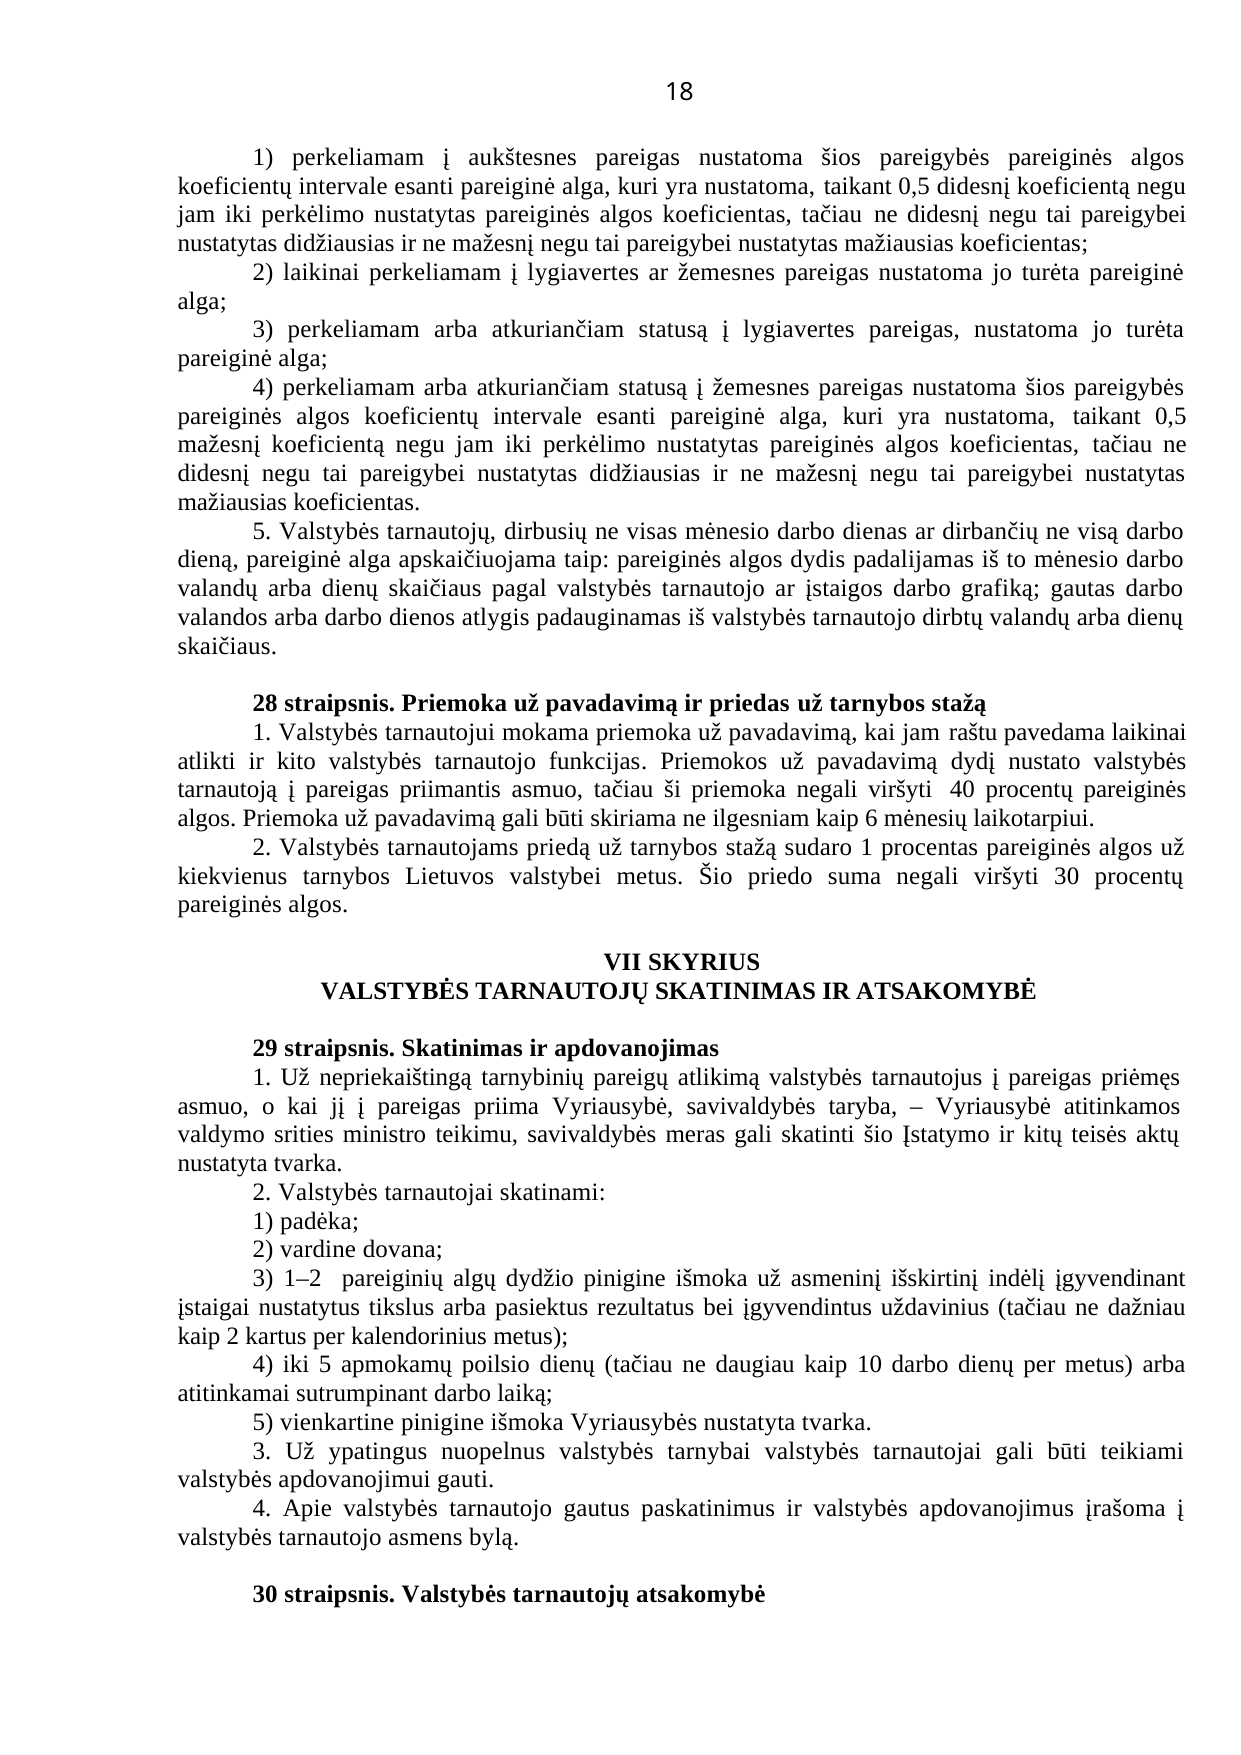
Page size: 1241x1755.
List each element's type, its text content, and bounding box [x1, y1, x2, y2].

text 1. Valstybės tarnautojui mokama priemoka už pavadavimą, kai jam raštu pavedama laikinai atlikti ir kito valstybės tarnautojo funkcijas. Priemokos už pavadavimą dydį nustato valstybės tarnautoją į pareigas priimantis asmuo, tačiau ši priemoka negali viršyti 40 procentų pareiginės algos. Priemoka už pavadavimą gali būti skiriama ne ilgesniam kaip 6 mėnesių laikotarpiui. [177, 717, 1186, 832]
text 1. Už nepriekaištingą tarnybinių pareigų atlikimą valstybės tarnautojus į pareigas priėmęs asmuo, o kai jį į pareigas priima Vyriausybė, savivaldybės taryba, – Vyriausybė atitinkamos valdymo srities ministro teikimu, savivaldybės meras gali skatinti šio Įstatymo ir kitų teisės aktų nustatyta tvarka. [177, 1062, 1181, 1177]
text 4) iki 5 apmokamų poilsio dienų (tačiau ne daugiau kaip 10 darbo dienų per metus) arba atitinkamai sutrumpinant darbo laiką; [177, 1349, 1186, 1407]
text 29 straipsnis. Skatinimas ir apdovanojimas [177, 1033, 1186, 1062]
text 30 straipsnis. Valstybės tarnautojų atsakomybė [177, 1579, 1186, 1608]
text 2. Valstybės tarnautojai skatinami: [177, 1177, 1186, 1206]
text 4) perkeliamam arba atkuriančiam statusą į žemesnes pareigas nustatoma šios pareigybės pareiginės algos koeficientų intervale esanti pareiginė alga, kuri yra nustatoma, taikant 0,5 mažesnį koeficientą negu jam iki perkėlimo nustatytas pareiginės algos koeficientas, tačiau ne didesnį negu tai pareigybei nustatytas didžiausias ir ne mažesnį negu tai pareigybei nustatytas mažiausias koeficientas. [177, 372, 1186, 516]
text 1) perkeliamam į aukštesnes pareigas nustatoma šios pareigybės pareiginės algos koeficientų intervale esanti pareiginė alga, kuri yra nustatoma, taikant 0,5 didesnį koeficientą negu jam iki perkėlimo nustatytas pareiginės algos koeficientas, tačiau ne didesnį negu tai pareigybei nustatytas didžiausias ir ne mažesnį negu tai pareigybei nustatytas mažiausias koeficientas; [177, 142, 1186, 257]
text 28 straipsnis. Priemoka už pavadavimą ir priedas už tarnybos stažą [177, 688, 1186, 717]
text 5) vienkartine pinigine išmoka Vyriausybės nustatyta tvarka. [177, 1407, 1186, 1436]
text VII SKYRIUS [177, 947, 1186, 976]
text 2. Valstybės tarnautojams priedą už tarnybos stažą sudaro 1 procentas pareiginės algos už kiekvienus tarnybos Lietuvos valstybei metus. Šio priedo suma negali viršyti 30 procentų pareiginės algos. [177, 832, 1186, 918]
text 3. Už ypatingus nuopelnus valstybės tarnybai valstybės tarnautojai gali būti teikiami valstybės apdovanojimui gauti. [177, 1436, 1186, 1493]
text VALSTYBĖS TARNAUTOJŲ SKATINIMAS IR ATSAKOMYBĖ [177, 976, 1186, 1004]
text 2) laikinai perkeliamam į lygiavertes ar žemesnes pareigas nustatoma jo turėta pareiginė alga; [177, 257, 1186, 314]
text 4. Apie valstybės tarnautojo gautus paskatinimus ir valstybės apdovanojimus įrašoma į valstybės tarnautojo asmens bylą. [177, 1493, 1186, 1551]
text 2) vardine dovana; [177, 1234, 1186, 1263]
text 3) 1–2 pareiginių algų dydžio pinigine išmoka už asmeninį išskirtinį indėlį įgyvendinant įstaigai nustatytus tikslus arba pasiektus rezultatus bei įgyvendintus uždavinius (tačiau ne dažniau kaip 2 kartus per kalendorinius metus); [177, 1263, 1186, 1349]
text 1) padėka; [177, 1206, 1186, 1234]
text 5. Valstybės tarnautojų, dirbusių ne visas mėnesio darbo dienas ar dirbančių ne visą darbo dieną, pareiginė alga apskaičiuojama taip: pareiginės algos dydis padalijamas iš to mėnesio darbo valandų arba dienų skaičiaus pagal valstybės tarnautojo ar įstaigos darbo grafiką; gautas darbo valandos arba darbo dienos atlygis padauginamas iš valstybės tarnautojo dirbtų valandų arba dienų skaičiaus. [177, 516, 1186, 659]
text 3) perkeliamam arba atkuriančiam statusą į lygiavertes pareigas, nustatoma jo turėta pareiginė alga; [177, 314, 1186, 372]
